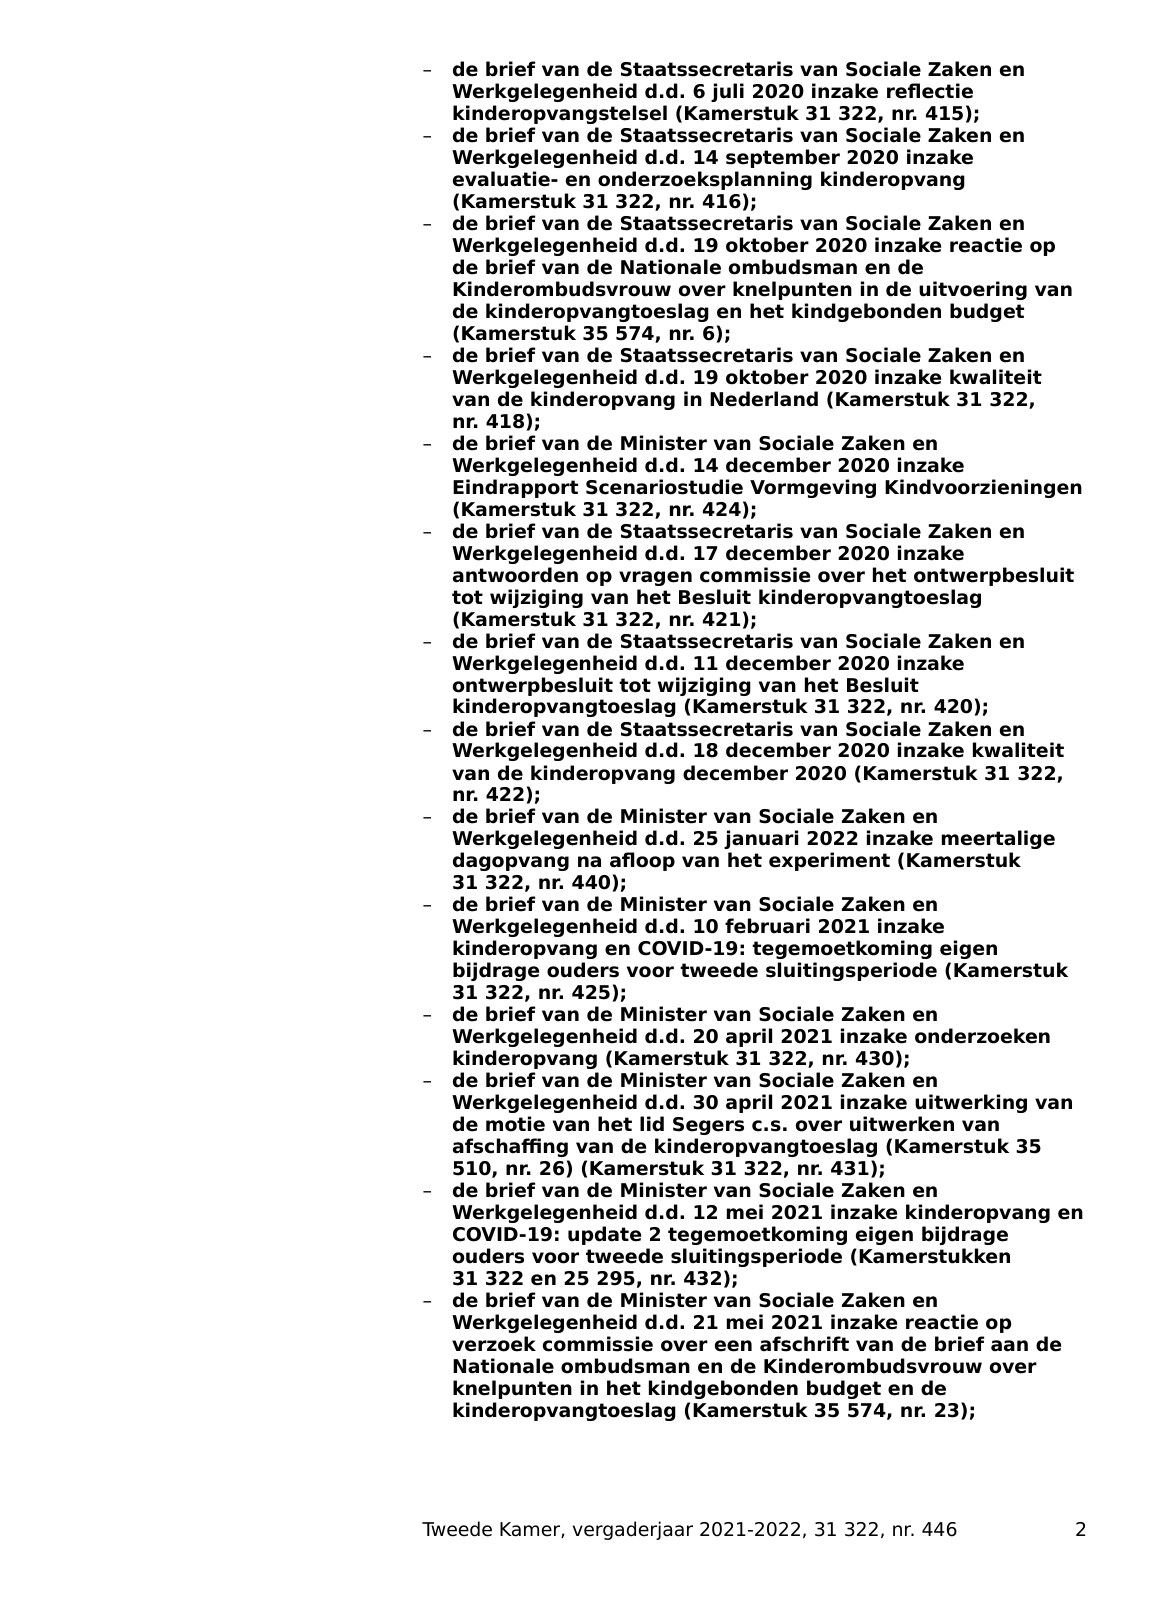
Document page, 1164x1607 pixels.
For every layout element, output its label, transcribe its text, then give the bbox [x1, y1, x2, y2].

text – de brief van de Staatssecretaris van Sociale Zaken en Werkgelegenheid d.d. 14 september 2020 inzake evaluatie- en onderzoeksplanning kinderopvang (Kamerstuk 31 322, nr. 416); [422, 125, 1087, 213]
text – de brief van de Minister van Sociale Zaken en Werkgelegenheid d.d. 30 april 2021 inzake uitwerking van de motie van het lid Segers c.s. over uitwerken van afschaffing van de kinderopvangtoeslag (Kamerstuk 35 510, nr. 26) (Kamerstuk 31 322, nr. 431); [422, 1070, 1087, 1180]
text – de brief van de Staatssecretaris van Sociale Zaken en Werkgelegenheid d.d. 19 oktober 2020 inzake kwaliteit van de kinderopvang in Nederland (Kamerstuk 31 322, nr. 418); [422, 345, 1087, 433]
text – de brief van de Minister van Sociale Zaken en Werkgelegenheid d.d. 20 april 2021 inzake onderzoeken kinderopvang (Kamerstuk 31 322, nr. 430); [422, 1004, 1087, 1070]
text – de brief van de Minister van Sociale Zaken en Werkgelegenheid d.d. 10 februari 2021 inzake kinderopvang en COVID-19: tegemoetkoming eigen bijdrage ouders voor tweede sluitingsperiode (Kamerstuk 31 322, nr. 425); [422, 894, 1087, 1004]
text – de brief van de Staatssecretaris van Sociale Zaken en Werkgelegenheid d.d. 11 december 2020 inzake ontwerpbesluit tot wijziging van het Besluit kinderopvangtoeslag (Kamerstuk 31 322, nr. 420); [422, 631, 1087, 718]
text – de brief van de Minister van Sociale Zaken en Werkgelegenheid d.d. 12 mei 2021 inzake kinderopvang en COVID-19: update 2 tegemoetkoming eigen bijdrage ouders voor tweede sluitingsperiode (Kamerstukken 31 322 en 25 295, nr. 432); [422, 1180, 1087, 1290]
text – de brief van de Minister van Sociale Zaken en Werkgelegenheid d.d. 25 januari 2022 inzake meertalige dagopvang na afloop van het experiment (Kamerstuk 31 322, nr. 440); [422, 806, 1087, 894]
text – de brief van de Minister van Sociale Zaken en Werkgelegenheid d.d. 14 december 2020 inzake Eindrapport Scenariostudie Vormgeving Kindvoorzieningen (Kamerstuk 31 322, nr. 424); [422, 433, 1087, 521]
text – de brief van de Staatssecretaris van Sociale Zaken en Werkgelegenheid d.d. 6 juli 2020 inzake reflectie kinderopvangstelsel (Kamerstuk 31 322, nr. 415); [422, 59, 1087, 125]
text – de brief van de Staatssecretaris van Sociale Zaken en Werkgelegenheid d.d. 19 oktober 2020 inzake reactie op de brief van de Nationale ombudsman en de Kinderombudsvrouw over knelpunten in de uitvoering van de kinderopvangtoeslag en het kindgebonden budget (Kamerstuk 35 574, nr. 6); [422, 213, 1087, 345]
text – de brief van de Minister van Sociale Zaken en Werkgelegenheid d.d. 21 mei 2021 inzake reactie op verzoek commissie over een afschrift van de brief aan de Nationale ombudsman en de Kinderombudsvrouw over knelpunten in het kindgebonden budget en de kinderopvangtoeslag (Kamerstuk 35 574, nr. 23); [422, 1290, 1087, 1422]
text – de brief van de Staatssecretaris van Sociale Zaken en Werkgelegenheid d.d. 18 december 2020 inzake kwaliteit van de kinderopvang december 2020 (Kamerstuk 31 322, nr. 422); [422, 718, 1087, 806]
text – de brief van de Staatssecretaris van Sociale Zaken en Werkgelegenheid d.d. 17 december 2020 inzake antwoorden op vragen commissie over het ontwerpbesluit tot wijziging van het Besluit kinderopvangtoeslag (Kamerstuk 31 322, nr. 421); [422, 521, 1087, 631]
